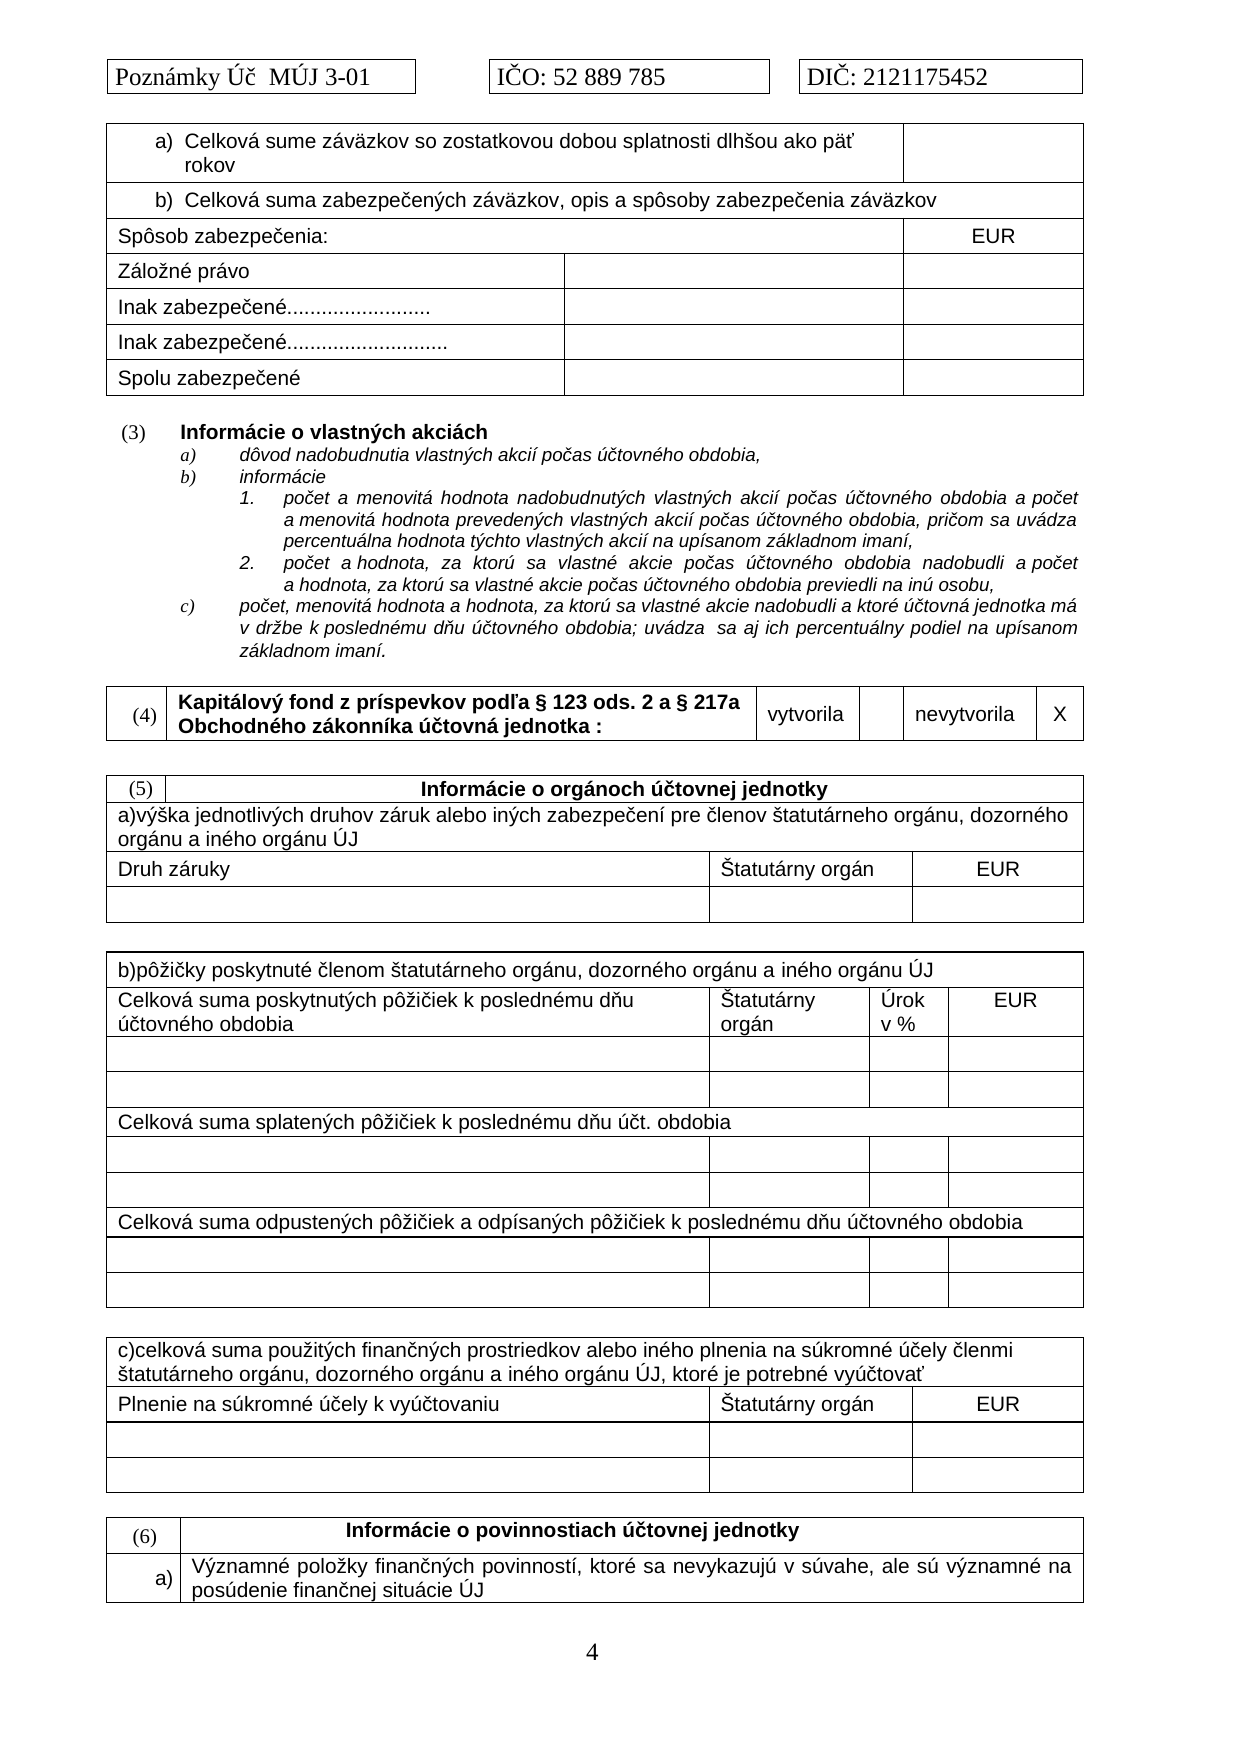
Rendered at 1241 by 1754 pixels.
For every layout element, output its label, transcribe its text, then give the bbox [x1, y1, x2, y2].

table_cell [904, 325, 1083, 359]
table_cell [870, 1137, 948, 1172]
table_cell [107, 1173, 709, 1207]
table_header [107, 776, 165, 802]
table_cell Štatutárny orgán [710, 1387, 912, 1421]
table_header X [1037, 687, 1083, 740]
table_cell [107, 1458, 709, 1492]
table_cell [913, 1458, 1083, 1492]
table_cell Úrok v % [870, 988, 948, 1036]
table_cell Spôsob zabezpečenia: [107, 219, 903, 253]
table_cell [107, 1137, 709, 1172]
table_header b)pôžičky poskytnuté členom štatutárneho orgánu, dozorného orgánu a iného orgánu ÚJ [107, 953, 1083, 987]
table_cell [710, 1173, 869, 1207]
table_cell [870, 1037, 948, 1071]
list Informácie o vlastných akciách [121, 419, 1078, 444]
list počet a menovitá hodnota nadobudnutých vlastných akcií počas účtovného obdobia a počet a menovitá hodnota prevedených vlastných akcií počas účtovného obdobia, pričom sa uvádza percentuálna hodnota týchto vlastných akcií na upísanom základnom imaní, [239, 487, 1078, 552]
table_cell Spolu zabezpečené [107, 360, 564, 394]
table_cell [904, 289, 1083, 324]
table_header Informácie o povinnostiach účtovnej jednotky [181, 1518, 1083, 1553]
table_cell [913, 1423, 1083, 1457]
list počet a hodnota, za ktorú sa vlastné akcie počas účtovného obdobia nadobudli a počet a hodnota, za ktorú sa vlastné akcie počas účtovného obdobia previedli na inú osobu, [239, 552, 1078, 595]
table_header Kapitálový fond z príspevkov podľa § 123 ods. 2 a § 217a Obchodného zákonníka účtovná jednotka : [167, 687, 756, 740]
table_header nevytvorila [904, 687, 1036, 740]
table_cell [107, 887, 709, 922]
table_cell [107, 1072, 709, 1107]
table_cell [904, 254, 1083, 288]
table_cell [565, 254, 903, 288]
table_cell [870, 1173, 948, 1207]
table_cell Celková sume záväzkov so zostatkovou dobou splatnosti dlhšou ako päť rokov [107, 124, 903, 182]
table_cell [710, 887, 912, 922]
table_cell [904, 360, 1083, 394]
table_cell EUR [904, 219, 1083, 253]
table_cell [904, 124, 1083, 182]
table_cell [710, 1238, 869, 1272]
table_cell [949, 1072, 1083, 1107]
table_cell [870, 1238, 948, 1272]
table_cell [710, 1037, 869, 1071]
list dôvod nadobudnutia vlastných akcií počas účtovného obdobia, [180, 444, 1078, 465]
table_cell [949, 1037, 1083, 1071]
table_cell Celková suma odpustených pôžičiek a odpísaných pôžičiek k poslednému dňu účtovného obdobia [107, 1208, 1083, 1236]
table_cell [710, 1072, 869, 1107]
table_cell Záložné právo [107, 254, 564, 288]
table_cell [107, 1037, 709, 1071]
table_cell EUR [913, 1387, 1083, 1421]
table_cell EUR [949, 988, 1083, 1036]
table_cell [107, 1423, 709, 1457]
table_cell [913, 887, 1083, 922]
table_header vytvorila [757, 687, 859, 740]
table_cell Celková suma splatených pôžičiek k poslednému dňu účt. obdobia [107, 1108, 1083, 1136]
table_cell [107, 1273, 709, 1307]
table_cell [107, 1238, 709, 1272]
table_header Informácie o orgánoch účtovnej jednotky [166, 776, 1083, 802]
table_cell Plnenie na súkromné účely k vyúčtovaniu [107, 1387, 709, 1421]
table_cell [565, 360, 903, 394]
table_cell [949, 1273, 1083, 1307]
table_cell [949, 1137, 1083, 1172]
table_header [860, 687, 903, 740]
table_cell [710, 1137, 869, 1172]
table_cell [565, 289, 903, 324]
table_cell Celková suma zabezpečených záväzkov, opis a spôsoby zabezpečenia záväzkov [107, 183, 1083, 217]
table_header c)celková suma použitých finančných prostriedkov alebo iného plnenia na súkromné účely členmi štatutárneho orgánu, dozorného orgánu a iného orgánu ÚJ, ktoré je potrebné vyúčtovať [107, 1338, 1083, 1386]
table_cell [107, 1554, 180, 1602]
table_cell Inak zabezpečené............................ [107, 325, 564, 359]
table_cell [949, 1238, 1083, 1272]
table_cell EUR [913, 852, 1083, 886]
table_cell [710, 1273, 869, 1307]
table_cell Štatutárny orgán [710, 988, 869, 1036]
table_cell [870, 1273, 948, 1307]
table_cell [565, 325, 903, 359]
table_header [107, 687, 166, 740]
table_header [107, 1518, 180, 1553]
table_cell Druh záruky [107, 852, 709, 886]
table_cell a)výška jednotlivých druhov záruk alebo iných zabezpečení pre členov štatutárneho orgánu, dozorného orgánu a iného orgánu ÚJ [107, 803, 1083, 851]
table_cell Štatutárny orgán [710, 852, 912, 886]
table_cell [870, 1072, 948, 1107]
list počet, menovitá hodnota a hodnota, za ktorú sa vlastné akcie nadobudli a ktoré účtovná jednotka má v držbe k poslednému dňu účtovného obdobia; uvádza sa aj ich percentuálny podiel na upísanom základnom imaní. [180, 595, 1078, 662]
table_cell [710, 1423, 912, 1457]
list informácie [180, 465, 1078, 487]
table_cell [710, 1458, 912, 1492]
table_cell Celková suma poskytnutých pôžičiek k poslednému dňu účtovného obdobia [107, 988, 709, 1036]
table_cell Inak zabezpečené......................... [107, 289, 564, 324]
table_cell Významné položky finančných povinností, ktoré sa nevykazujú v súvahe, ale sú významné na posúdenie finančnej situácie ÚJ [181, 1554, 1083, 1602]
table_cell [949, 1173, 1083, 1207]
